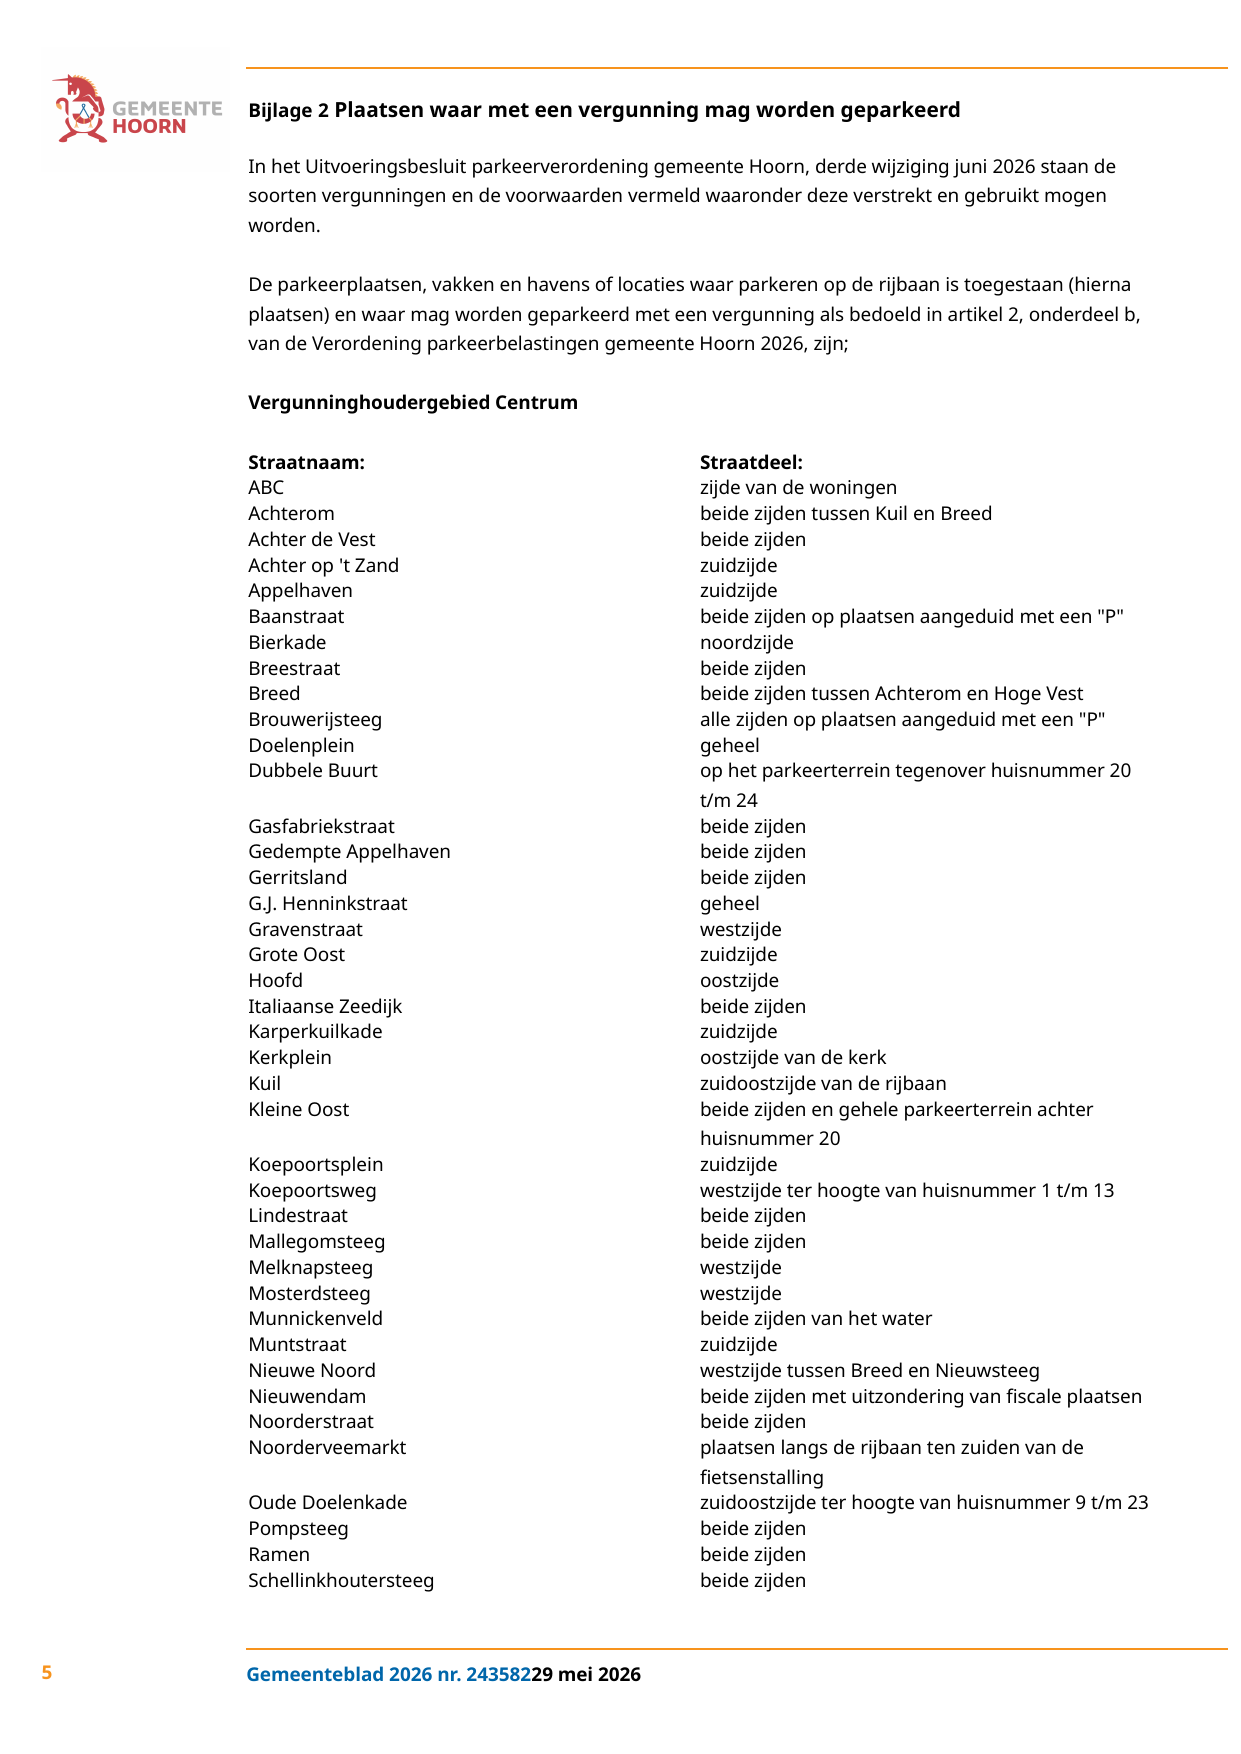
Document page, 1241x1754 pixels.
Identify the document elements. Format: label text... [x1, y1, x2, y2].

table_cell oostzijde van de kerk [700, 1045, 1152, 1070]
table_cell Achter de Vest [248, 526, 700, 552]
table_cell Gasfabriekstraat [248, 813, 700, 839]
table_cell Doelenplein [248, 732, 700, 758]
table_cell westzijde ter hoogte van huisnummer 1 t/m 13 [700, 1177, 1152, 1203]
table_cell zuidzijde [700, 1019, 1152, 1044]
table_cell beide zijden [700, 1541, 1152, 1567]
table_cell Appelhaven [248, 578, 700, 603]
table_cell beide zijden [700, 655, 1152, 680]
table_cell Achter op 't Zand [248, 552, 700, 577]
table_cell Kleine Oost [248, 1096, 700, 1151]
table_cell Hoofd [248, 967, 700, 993]
table_cell Pompsteeg [248, 1515, 700, 1541]
text De parkeerplaatsen, vakken en havens of locaties waar parkeren op de rijbaan is toegestaan (hierna plaatsen) en waar mag worden geparkeerd met een vergunning als bedoeld in artikel 2, onderdeel b, van de Verordening parkeerbelastingen gemeente Hoorn 2026, zijn; [248, 271, 1152, 356]
table_cell Gerritsland [248, 864, 700, 890]
table_cell Kerkplein [248, 1045, 700, 1070]
table_cell Noorderstraat [248, 1409, 700, 1434]
table_cell Nieuwendam [248, 1383, 700, 1408]
table_cell westzijde tussen Breed en Nieuwsteeg [700, 1357, 1152, 1383]
table_cell Munnickenveld [248, 1306, 700, 1331]
table_cell Oude Doelenkade [248, 1490, 700, 1515]
table_cell Brouwerijsteeg [248, 706, 700, 732]
table_cell beide zijden en gehele parkeerterrein achter huisnummer 20 [700, 1096, 1152, 1151]
table_cell Muntstraat [248, 1331, 700, 1357]
table_cell beide zijden [700, 864, 1152, 890]
table_cell beide zijden met uitzondering van fiscale plaatsen [700, 1383, 1152, 1408]
text Vergunninghoudergebied Centrum [248, 389, 1152, 415]
table_cell westzijde [700, 916, 1152, 942]
table_cell zuidzijde [700, 552, 1152, 577]
table_cell Koepoortsweg [248, 1177, 700, 1203]
table_cell Bierkade [248, 629, 700, 655]
table_cell ABC [248, 475, 700, 500]
table_cell zuidoostzijde ter hoogte van huisnummer 9 t/m 23 [700, 1490, 1152, 1515]
table_cell Kuil [248, 1070, 700, 1096]
table_cell beide zijden [700, 993, 1152, 1019]
table_cell zijde van de woningen [700, 475, 1152, 500]
table_header Straatdeel: [700, 449, 1152, 474]
table_cell beide zijden [700, 1409, 1152, 1434]
table_cell Achterom [248, 500, 700, 526]
table_cell beide zijden [700, 1567, 1152, 1592]
table_cell Gedempte Appelhaven [248, 839, 700, 864]
table_cell beide zijden op plaatsen aangeduid met een "P" [700, 603, 1152, 629]
table_cell westzijde [700, 1254, 1152, 1280]
table_cell Dubbele Buurt [248, 758, 700, 813]
table_cell beide zijden [700, 839, 1152, 864]
table_cell beide zijden tussen Kuil en Breed [700, 500, 1152, 526]
table_cell Nieuwe Noord [248, 1357, 700, 1383]
table_cell Karperkuilkade [248, 1019, 700, 1044]
table_cell Melknapsteeg [248, 1254, 700, 1280]
table_cell Ramen [248, 1541, 700, 1567]
table_cell Italiaanse Zeedijk [248, 993, 700, 1019]
table_cell plaatsen langs de rijbaan ten zuiden van de fietsenstalling [700, 1434, 1152, 1489]
table_cell beide zijden van het water [700, 1306, 1152, 1331]
table_cell Schellinkhoutersteeg [248, 1567, 700, 1592]
table_cell beide zijden [700, 1203, 1152, 1228]
table_cell zuidzijde [700, 578, 1152, 603]
table_header Straatnaam: [248, 449, 700, 474]
table_cell Lindestraat [248, 1203, 700, 1228]
table_cell Breestraat [248, 655, 700, 680]
table_cell zuidzijde [700, 1151, 1152, 1177]
table_cell Baanstraat [248, 603, 700, 629]
table_cell beide zijden [700, 526, 1152, 552]
table_cell op het parkeerterrein tegenover huisnummer 20 t/m 24 [700, 758, 1152, 813]
table_cell Breed [248, 680, 700, 706]
table_cell westzijde [700, 1280, 1152, 1306]
table_cell beide zijden [700, 1229, 1152, 1254]
table_cell geheel [700, 890, 1152, 916]
table_cell Mosterdsteeg [248, 1280, 700, 1306]
text Bijlage 2 Plaatsen waar met een vergunning mag worden geparkeerd [248, 95, 1152, 123]
table_cell Noorderveemarkt [248, 1434, 700, 1489]
table_cell alle zijden op plaatsen aangeduid met een "P" [700, 706, 1152, 732]
table_cell Grote Oost [248, 942, 700, 967]
table_cell Gravenstraat [248, 916, 700, 942]
table_cell zuidoostzijde van de rijbaan [700, 1070, 1152, 1096]
table_cell beide zijden tussen Achterom en Hoge Vest [700, 680, 1152, 706]
text In het Uitvoeringsbesluit parkeerverordening gemeente Hoorn, derde wijziging juni 2026 staan de soorten vergunningen en de voorwaarden vermeld waaronder deze verstrekt en gebruikt mogen worden. [248, 153, 1152, 238]
table_cell beide zijden [700, 813, 1152, 839]
table_cell zuidzijde [700, 1331, 1152, 1357]
picture [41, 47, 231, 172]
table_cell oostzijde [700, 967, 1152, 993]
table_cell noordzijde [700, 629, 1152, 655]
table_cell G.J. Henninkstraat [248, 890, 700, 916]
table_cell zuidzijde [700, 942, 1152, 967]
table_cell Koepoortsplein [248, 1151, 700, 1177]
table_cell Mallegomsteeg [248, 1229, 700, 1254]
table_cell geheel [700, 732, 1152, 758]
table_cell beide zijden [700, 1515, 1152, 1541]
